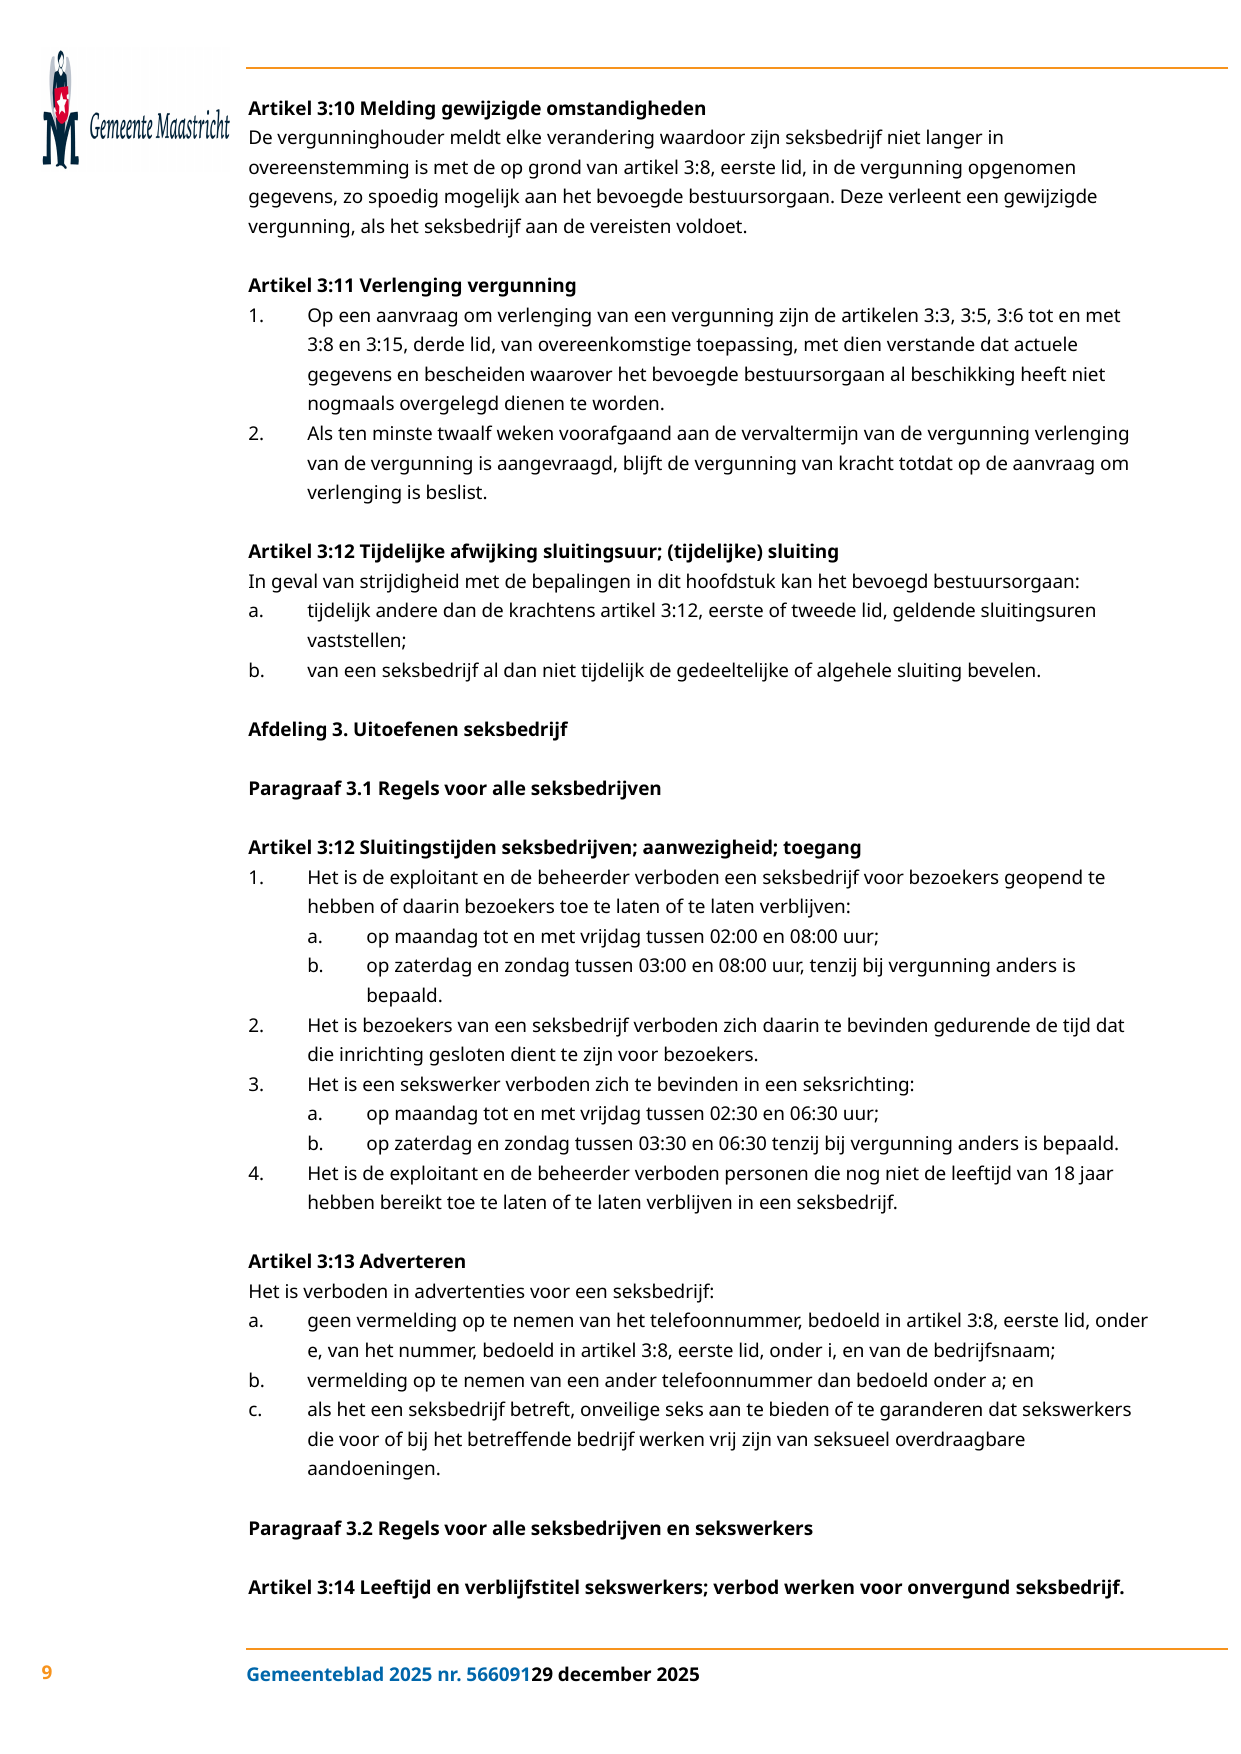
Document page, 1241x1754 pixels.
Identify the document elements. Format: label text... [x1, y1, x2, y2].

list op zaterdag en zondag tussen 03:00 en 08:00 uur, tenzij bij vergunning anders is bepaald. [307, 953, 1152, 1008]
list Als ten minste twaalf weken voorafgaand aan de vervaltermijn van de vergunning verlenging van de vergunning is aangevraagd, blijft de vergunning van kracht totdat op de aanvraag om verlenging is beslist. [248, 420, 1152, 505]
text De vergunninghouder meldt elke verandering waardoor zijn seksbedrijf niet langer in overeenstemming is met de op grond van artikel 3:8, eerste lid, in de vergunning opgenomen gegevens, zo spoedig mogelijk aan het bevoegde bestuursorgaan. Deze verleent een gewijzigde vergunning, als het seksbedrijf aan de vereisten voldoet. [248, 124, 1152, 239]
text Artikel 3:10 Melding gewijzigde omstandigheden [248, 95, 1152, 121]
text Artikel 3:13 Adverteren [248, 1248, 1152, 1274]
text Artikel 3:12 Tijdelijke afwijking sluitingsuur; (tijdelijke) sluiting [248, 538, 1152, 564]
list Het is een sekswerker verboden zich te bevinden in een seksrichting: [248, 1071, 1152, 1097]
text Paragraaf 3.2 Regels voor alle seksbedrijven en sekswerkers [248, 1515, 1152, 1541]
list op maandag tot en met vrijdag tussen 02:30 en 06:30 uur; [307, 1101, 1152, 1126]
list Het is bezoekers van een seksbedrijf verboden zich daarin te bevinden gedurende de tijd dat die inrichting gesloten dient te zijn voor bezoekers. [248, 1012, 1152, 1067]
text Afdeling 3. Uitoefenen seksbedrijf [248, 716, 1152, 742]
list Op een aanvraag om verlenging van een vergunning zijn de artikelen 3:3, 3:5, 3:6 tot en met 3:8 en 3:15, derde lid, van overeenkomstige toepassing, met dien verstande dat actuele gegevens en bescheiden waarover het bevoegde bestuursorgaan al beschikking heeft niet nogmaals overgelegd dienen te worden. [248, 302, 1152, 416]
list van een seksbedrijf al dan niet tijdelijk de gedeeltelijke of algehele sluiting bevelen. [248, 657, 1152, 683]
list Het is de exploitant en de beheerder verboden personen die nog niet de leeftijd van 18 jaar hebben bereikt toe te laten of te laten verblijven in een seksbedrijf. [248, 1160, 1152, 1215]
list vermelding op te nemen van een ander telefoonnummer dan bedoeld onder a; en [248, 1367, 1152, 1393]
text Artikel 3:12 Sluitingstijden seksbedrijven; aanwezigheid; toegang [248, 834, 1152, 860]
list op zaterdag en zondag tussen 03:30 en 06:30 tenzij bij vergunning anders is bepaald. [307, 1130, 1152, 1156]
list Het is de exploitant en de beheerder verboden een seksbedrijf voor bezoekers geopend te hebben of daarin bezoekers toe te laten of te laten verblijven: [248, 864, 1152, 919]
text Artikel 3:11 Verlenging vergunning [248, 272, 1152, 298]
text Het is verboden in advertenties voor een seksbedrijf: [248, 1278, 1152, 1304]
text Paragraaf 3.1 Regels voor alle seksbedrijven [248, 775, 1152, 801]
text In geval van strijdigheid met de bepalingen in dit hoofdstuk kan het bevoegd bestuursorgaan: [248, 568, 1152, 594]
text Artikel 3:14 Leeftijd en verblijfstitel sekswerkers; verbod werken voor onvergund seksbedrijf. [248, 1574, 1152, 1600]
list op maandag tot en met vrijdag tussen 02:00 en 08:00 uur; [307, 923, 1152, 949]
list tijdelijk andere dan de krachtens artikel 3:12, eerste of tweede lid, geldende sluitingsuren vaststellen; [248, 598, 1152, 653]
list geen vermelding op te nemen van het telefoonnummer, bedoeld in artikel 3:8, eerste lid, onder e, van het nummer, bedoeld in artikel 3:8, eerste lid, onder i, en van de bedrijfsnaam; [248, 1308, 1152, 1363]
picture [41, 47, 231, 172]
list als het een seksbedrijf betreft, onveilige seks aan te bieden of te garanderen dat sekswerkers die voor of bij het betreffende bedrijf werken vrij zijn van seksueel overdraagbare aandoeningen. [248, 1396, 1152, 1481]
